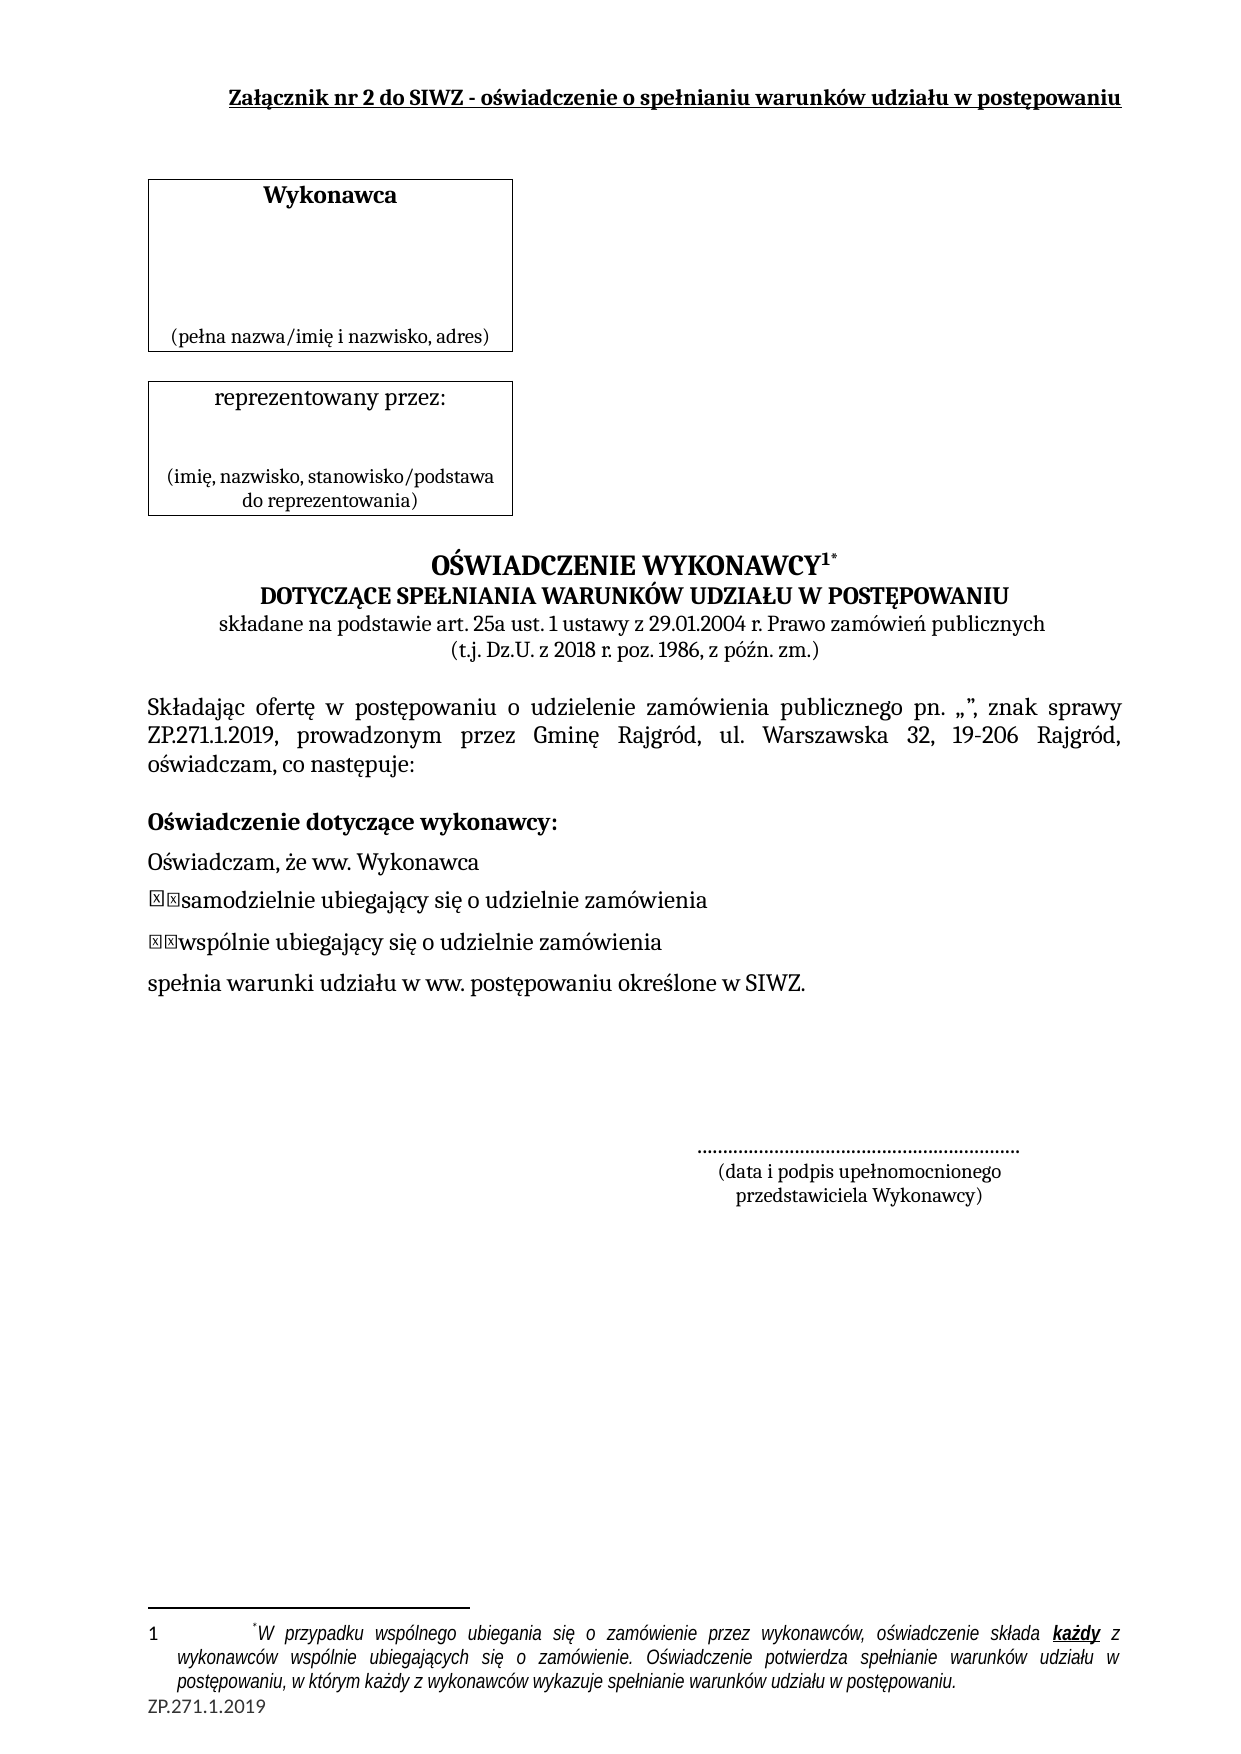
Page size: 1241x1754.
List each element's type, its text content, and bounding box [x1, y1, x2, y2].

text spełnia warunki udziału w ww. postępowaniu określone w SIWZ. [148, 968, 1122, 997]
text *W przypadku wspólnego ubiegania się o zamówienie przez wykonawców, oświadczenie składa każdy z wykonawców wspólnie ubiegających się o zamówienie. Oświadczenie potwierdza spełnianie warunków udziału w postępowaniu, w którym każdy z wykonawców wykazuje spełnianie warunków udziału w postępowaniu. [148, 1620, 1122, 1693]
text reprezentowany przez: [149, 382, 512, 412]
text (imię, nazwisko, stanowisko/podstawa [149, 462, 512, 486]
text ............................................................... [677, 1131, 1041, 1159]
text samodzielnie ubiegający się o udzielnie zamówienia [148, 883, 1122, 916]
text Wykonawca [149, 180, 512, 210]
text OŚWIADCZENIE WYKONAWCY* [148, 549, 1122, 582]
text do reprezentowania) [149, 486, 512, 515]
text wspólnie ubiegający się o udzielnie zamówienia [148, 928, 1122, 957]
text Składając ofertę w postępowaniu o udzielenie zamówienia publicznego pn. „Dostawa mieszanki kruszywa łamanego, pospółki naturalnej oraz piasku naturalnego do bieżącej konserwacji dróg na terenie gminy Rajgród”, znak sprawy ZP.271.1.2019, prowadzonym przez Gminę Rajgród, ul. Warszawska 32, 19-206 Rajgród, oświadczam, co następuje: [148, 692, 1122, 779]
text (data i podpis upełnomocnionego [677, 1159, 1041, 1183]
subtitle Załącznik nr 2 do SIWZ - oświadczenie o spełnianiu warunków udziału w postępowaniu [148, 84, 1122, 111]
subtitle Oświadczenie dotyczące wykonawcy: [148, 807, 1122, 836]
text przedstawiciela Wykonawcy) [677, 1183, 1041, 1207]
text (pełna nazwa/imię i nazwisko, adres) [149, 323, 512, 351]
text Oświadczam, że ww. Wykonawca [148, 848, 1122, 877]
text DOTYCZĄCE SPEŁNIANIA WARUNKÓW UDZIAŁU W POSTĘPOWANIU [148, 582, 1122, 611]
text składane na podstawie art. 25a ust. 1 ustawy z 29.01.2004 r. Prawo zamówień publicznych (t.j. Dz.U. z 2018 r. poz. 1986, z późn. zm.) [148, 611, 1122, 664]
